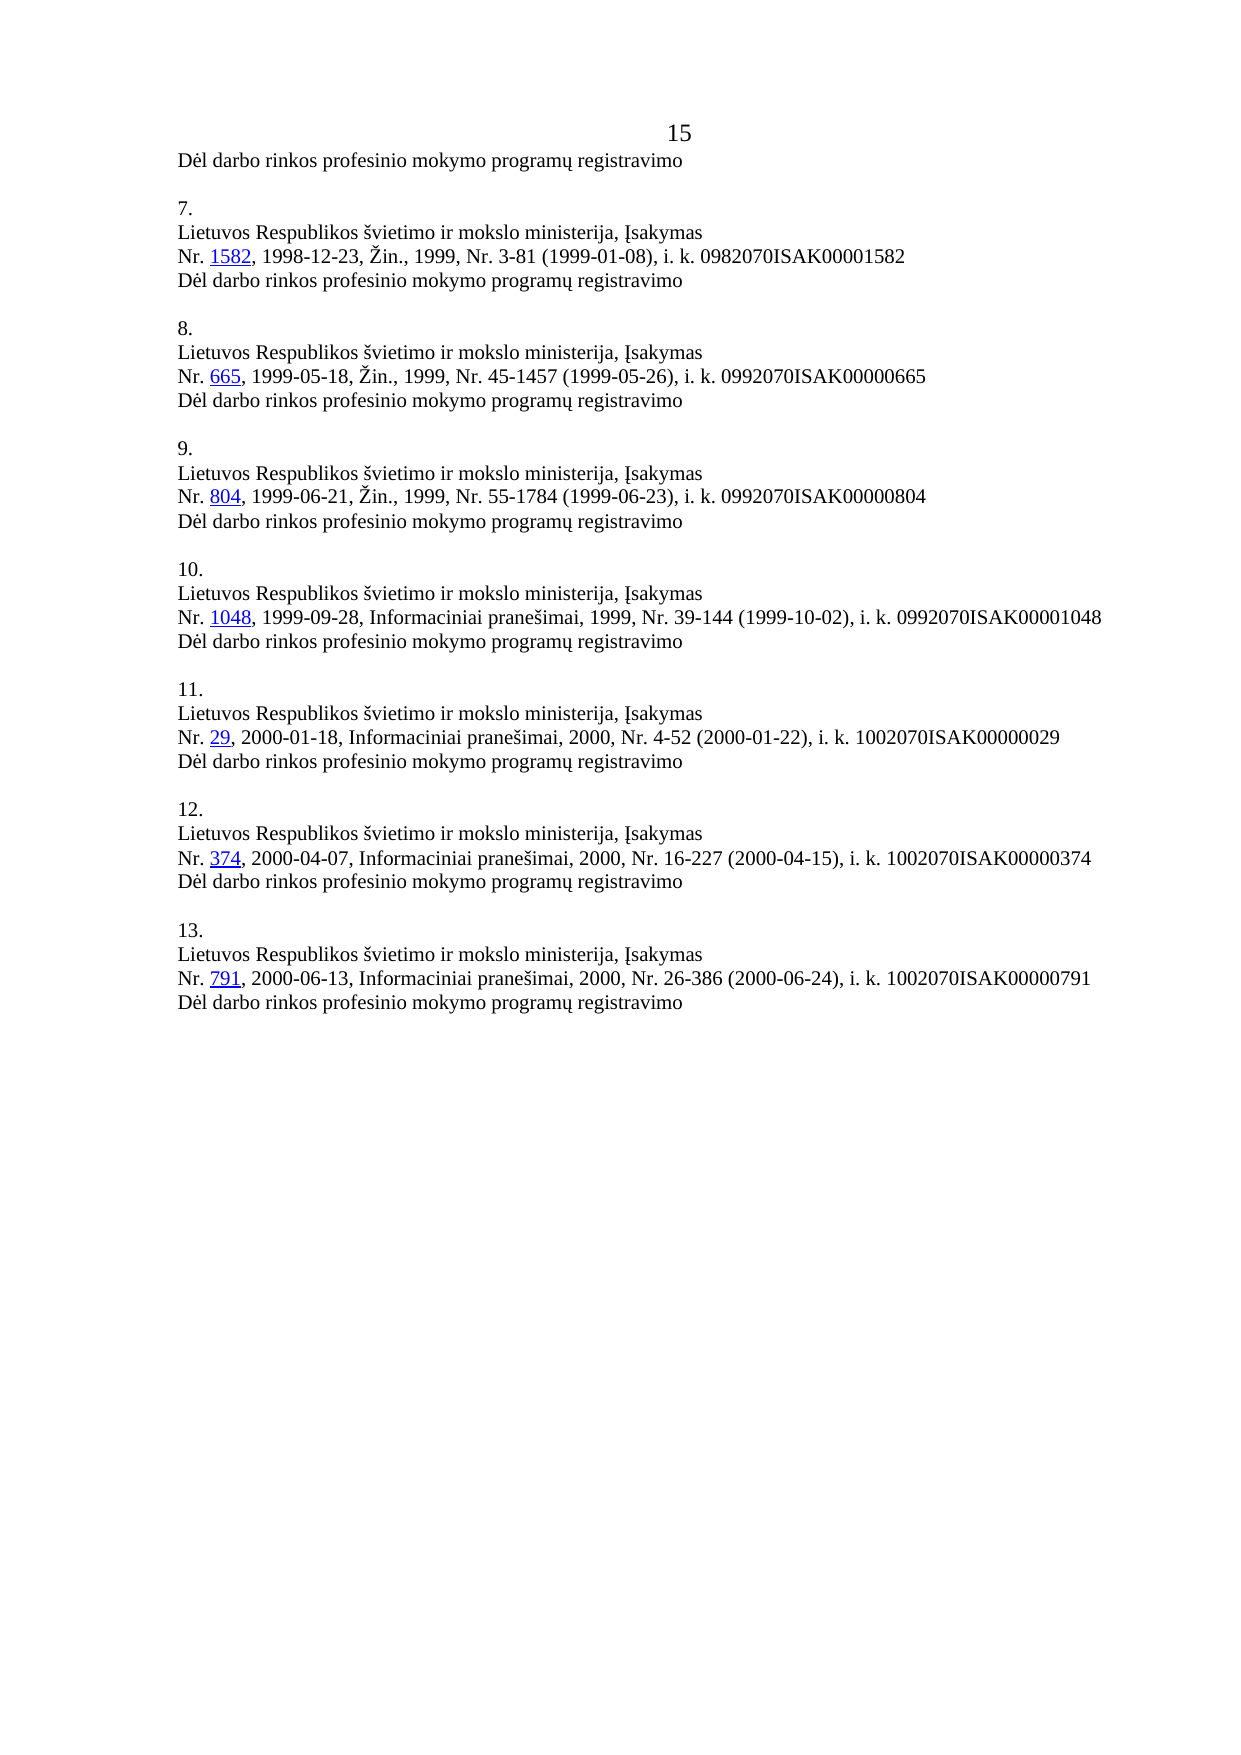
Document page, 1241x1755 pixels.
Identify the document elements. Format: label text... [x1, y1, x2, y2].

text 10. [177, 557, 1181, 581]
text Lietuvos Respublikos švietimo ir mokslo ministerija, Įsakymas [177, 581, 1181, 605]
text 8. [177, 316, 1181, 340]
text Nr. 374, 2000-04-07, Informaciniai pranešimai, 2000, Nr. 16-227 (2000-04-15), i. k. 1002070ISAK00000374 [177, 845, 1181, 869]
text 13. [177, 918, 1181, 942]
text Nr. 791, 2000-06-13, Informaciniai pranešimai, 2000, Nr. 26-386 (2000-06-24), i. k. 1002070ISAK00000791 [177, 966, 1181, 990]
text Dėl darbo rinkos profesinio mokymo programų registravimo [177, 388, 1181, 412]
text Dėl darbo rinkos profesinio mokymo programų registravimo [177, 869, 1181, 893]
text Nr. 29, 2000-01-18, Informaciniai pranešimai, 2000, Nr. 4-52 (2000-01-22), i. k. 1002070ISAK00000029 [177, 725, 1181, 749]
text Lietuvos Respublikos švietimo ir mokslo ministerija, Įsakymas [177, 942, 1181, 966]
text Nr. 1582, 1998-12-23, Žin., 1999, Nr. 3-81 (1999-01-08), i. k. 0982070ISAK00001582 [177, 244, 1181, 268]
text Nr. 804, 1999-06-21, Žin., 1999, Nr. 55-1784 (1999-06-23), i. k. 0992070ISAK00000804 [177, 484, 1181, 508]
text 7. [177, 196, 1181, 220]
text Lietuvos Respublikos švietimo ir mokslo ministerija, Įsakymas [177, 701, 1181, 725]
text Dėl darbo rinkos profesinio mokymo programų registravimo [177, 508, 1181, 533]
text 9. [177, 436, 1181, 460]
text Dėl darbo rinkos profesinio mokymo programų registravimo [177, 268, 1181, 292]
text Nr. 665, 1999-05-18, Žin., 1999, Nr. 45-1457 (1999-05-26), i. k. 0992070ISAK00000665 [177, 364, 1181, 388]
text Dėl darbo rinkos profesinio mokymo programų registravimo [177, 990, 1181, 1014]
text Lietuvos Respublikos švietimo ir mokslo ministerija, Įsakymas [177, 821, 1181, 845]
text 12. [177, 797, 1181, 821]
text Dėl darbo rinkos profesinio mokymo programų registravimo [177, 629, 1181, 653]
text Lietuvos Respublikos švietimo ir mokslo ministerija, Įsakymas [177, 340, 1181, 364]
text Lietuvos Respublikos švietimo ir mokslo ministerija, Įsakymas [177, 220, 1181, 244]
text 11. [177, 677, 1181, 701]
text Dėl darbo rinkos profesinio mokymo programų registravimo [177, 148, 1181, 172]
text Lietuvos Respublikos švietimo ir mokslo ministerija, Įsakymas [177, 460, 1181, 484]
text Nr. 1048, 1999-09-28, Informaciniai pranešimai, 1999, Nr. 39-144 (1999-10-02), i. k. 0992070ISAK00001048 [177, 605, 1181, 629]
text Dėl darbo rinkos profesinio mokymo programų registravimo [177, 749, 1181, 773]
